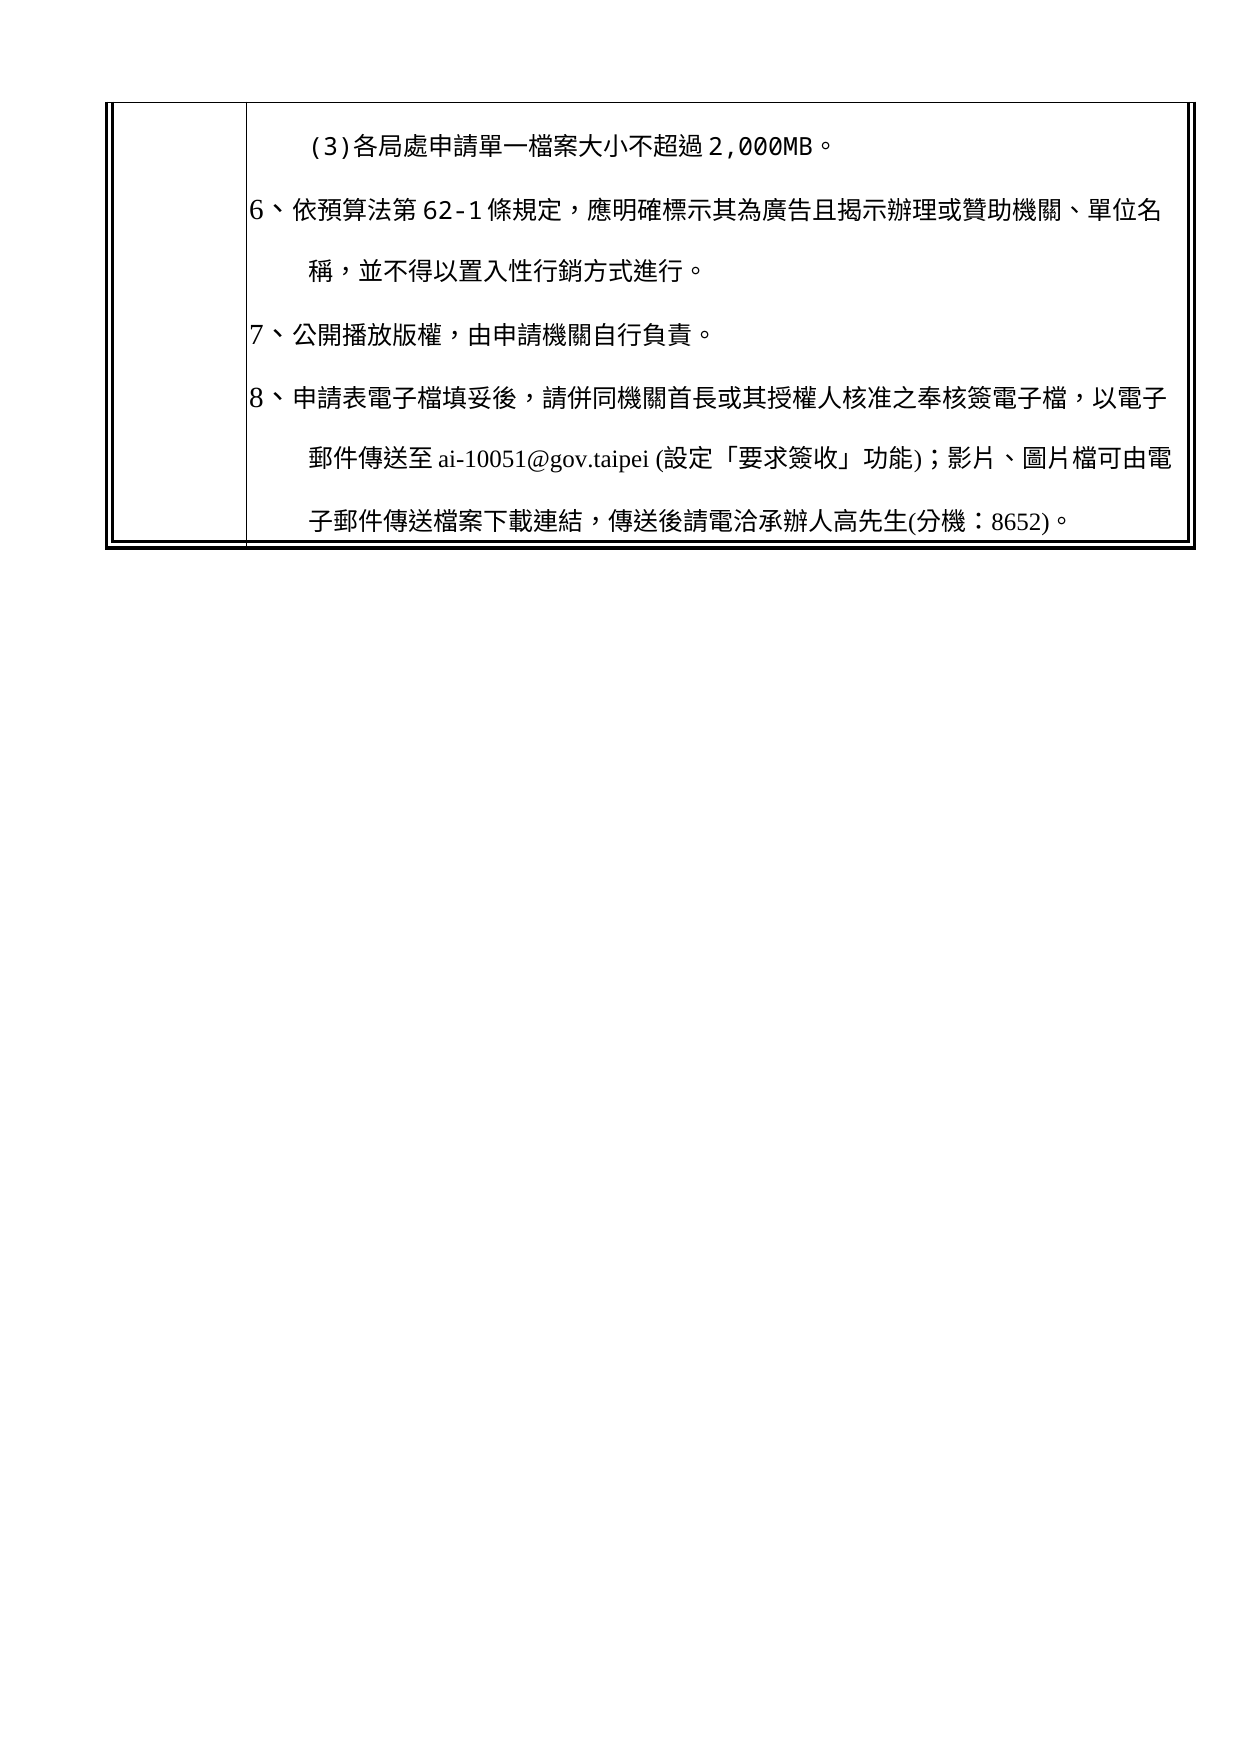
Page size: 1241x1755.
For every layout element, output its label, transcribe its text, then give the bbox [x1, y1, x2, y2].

table_cell [114, 103, 246, 540]
table_cell 播放內容：刊登主題以本府重大政策及具城市代表性大型活動為主。 播放時間： 東南區戶外電視牆:每日(含例假日)下午06:00起至下午10:00止。 西大門旁公車亭戶外直立式電子看板:每日(含例假日)上午07:30起至下午08:00止。 播放申請：申請機關於每月15號以前提出次月播放申請(遇假日則順延1日)，俟本中心審核通過後方准予播放。 戶外電視牆實際顯示大小為640 cm *96 cm (60:9)，申請機關需自行規劃全版面播放比例，並附上簡圖標註說明影片、圖片畫面比例，如提供影片或圖片規劃未達全版面設計，則於戶外直立式電子看板播放。 播放檔案格式： 圖片：jpg，解析度FHD，依備註第四點說明制定畫面比例，於電視牆播放(時間5分鐘或配合影片時長)或於電子看板播放(比例7:9，時間20秒)。 影片：mp4，影片長度以5分鐘為限，畫質為1080P，解析度1920*1080，最大音量峰值≦-5db。 各局處申請單一檔案大小不超過2,000MB。 依預算法第62-1條規定，應明確標示其為廣告且揭示辦理或贊助機關、單位名稱，並不得以置入性行銷方式進行。 公開播放版權，由申請機關自行負責。 申請表電子檔填妥後，請併同機關首長或其授權人核准之奉核簽電子檔，以電子郵件傳送至ai-10051@gov.taipei (設定「要求簽收」功能)；影片、圖片檔可由電子郵件傳送檔案下載連結，傳送後請電洽承辦人高先生(分機：8652)。 [247, 103, 308, 540]
